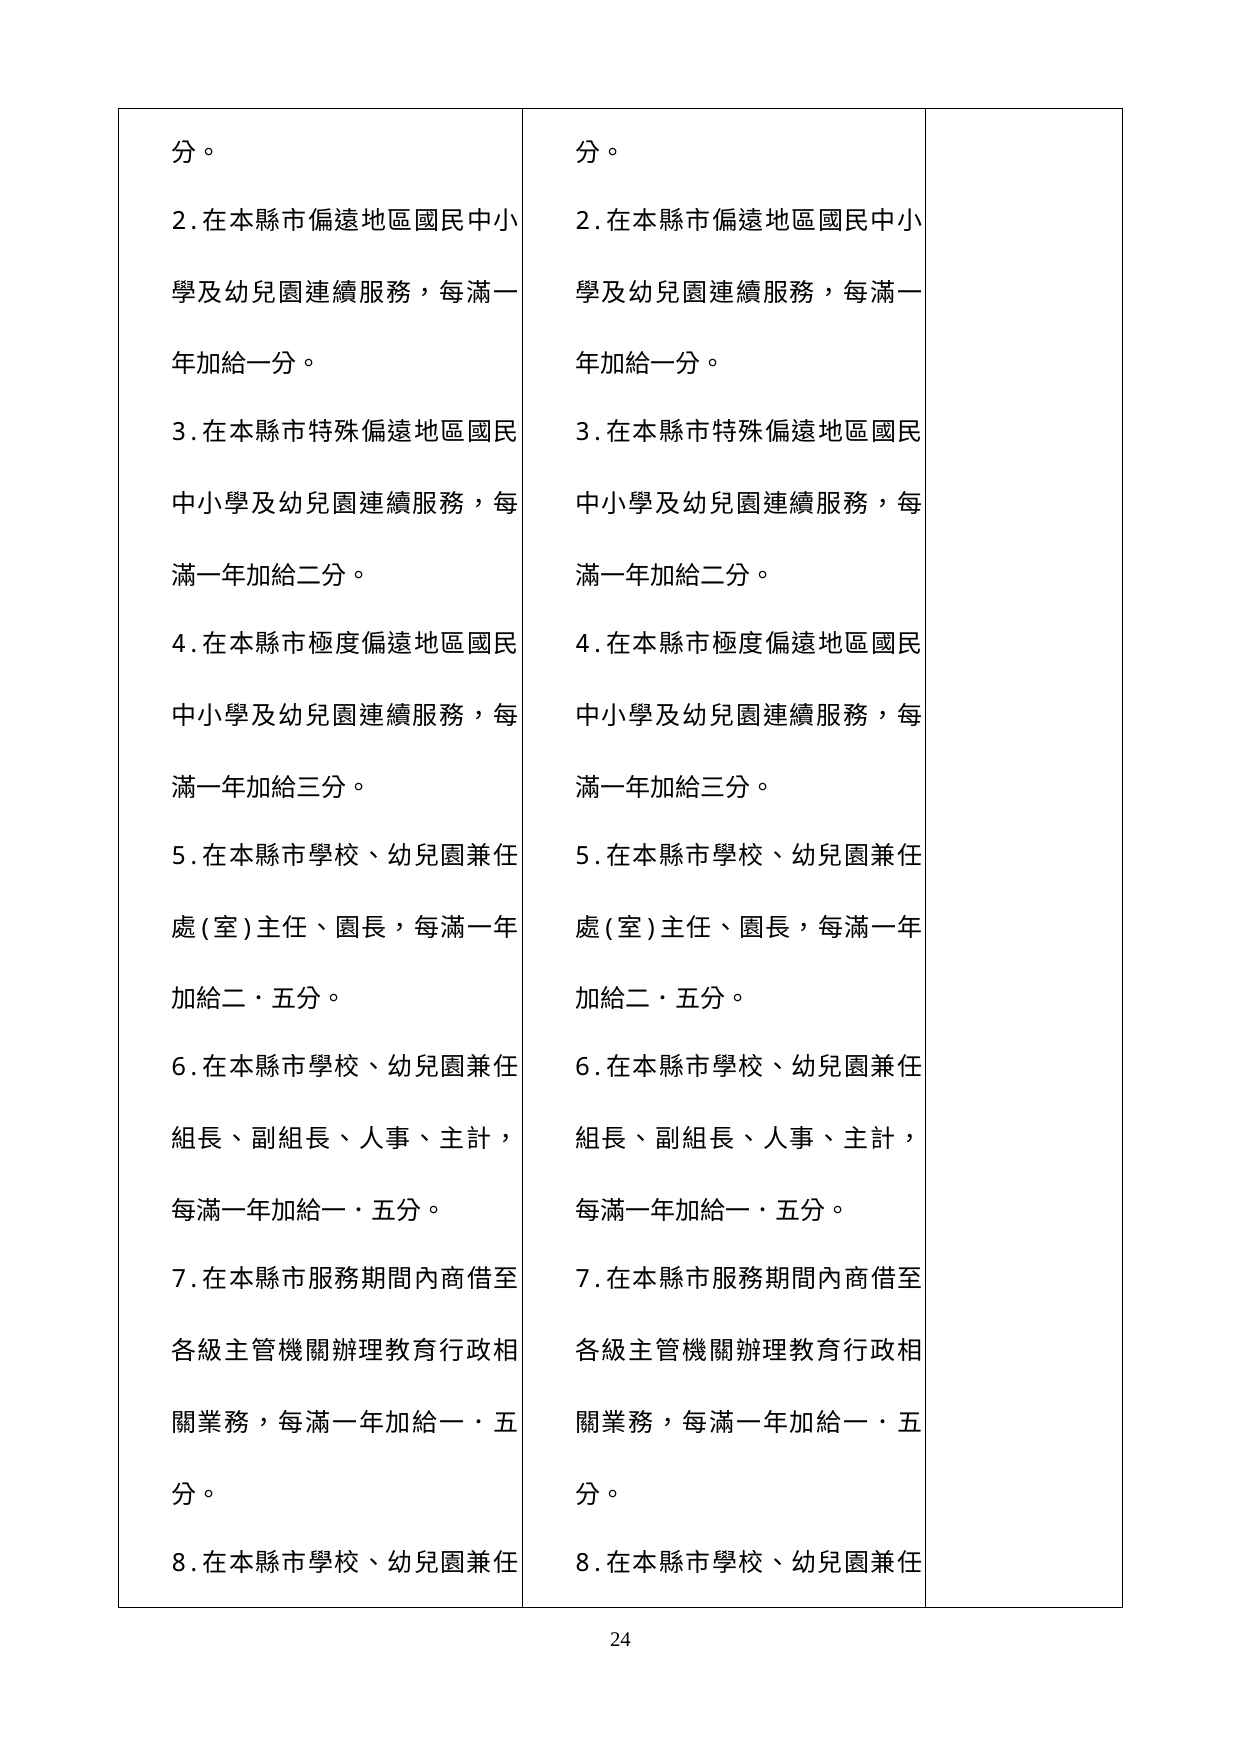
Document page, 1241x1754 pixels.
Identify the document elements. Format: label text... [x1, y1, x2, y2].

table_cell 分。 2.在本縣市偏遠地區國民中小學及幼兒園連續服務，每滿一年加給一分。 3.在本縣市特殊偏遠地區國民中小學及幼兒園連續服務，每滿一年加給二分。 4.在本縣市極度偏遠地區國民中小學及幼兒園連續服務，每滿一年加給三分。 5.在本縣市學校、幼兒園兼任處(室)主任、園長，每滿一年加給二．五分。 6.在本縣市學校、幼兒園兼任組長、副組長、人事、主計，每滿一年加給一．五分。 7.在本縣市服務期間內商借至各級主管機關辦理教育行政相關業務，每滿一年加給一．五分。 8.在本縣市學校、幼兒園兼任 [523, 109, 925, 1607]
table_cell 分。 2.在本縣市偏遠地區國民中小學及幼兒園連續服務，每滿一年加給一分。 3.在本縣市特殊偏遠地區國民中小學及幼兒園連續服務，每滿一年加給二分。 4.在本縣市極度偏遠地區國民中小學及幼兒園連續服務，每滿一年加給三分。 5.在本縣市學校、幼兒園兼任處(室)主任、園長，每滿一年加給二．五分。 6.在本縣市學校、幼兒園兼任組長、副組長、人事、主計，每滿一年加給一．五分。 7.在本縣市服務期間內商借至各級主管機關辦理教育行政相關業務，每滿一年加給一．五分。 8.在本縣市學校、幼兒園兼任 [119, 109, 522, 1607]
table_cell [926, 109, 1122, 1607]
